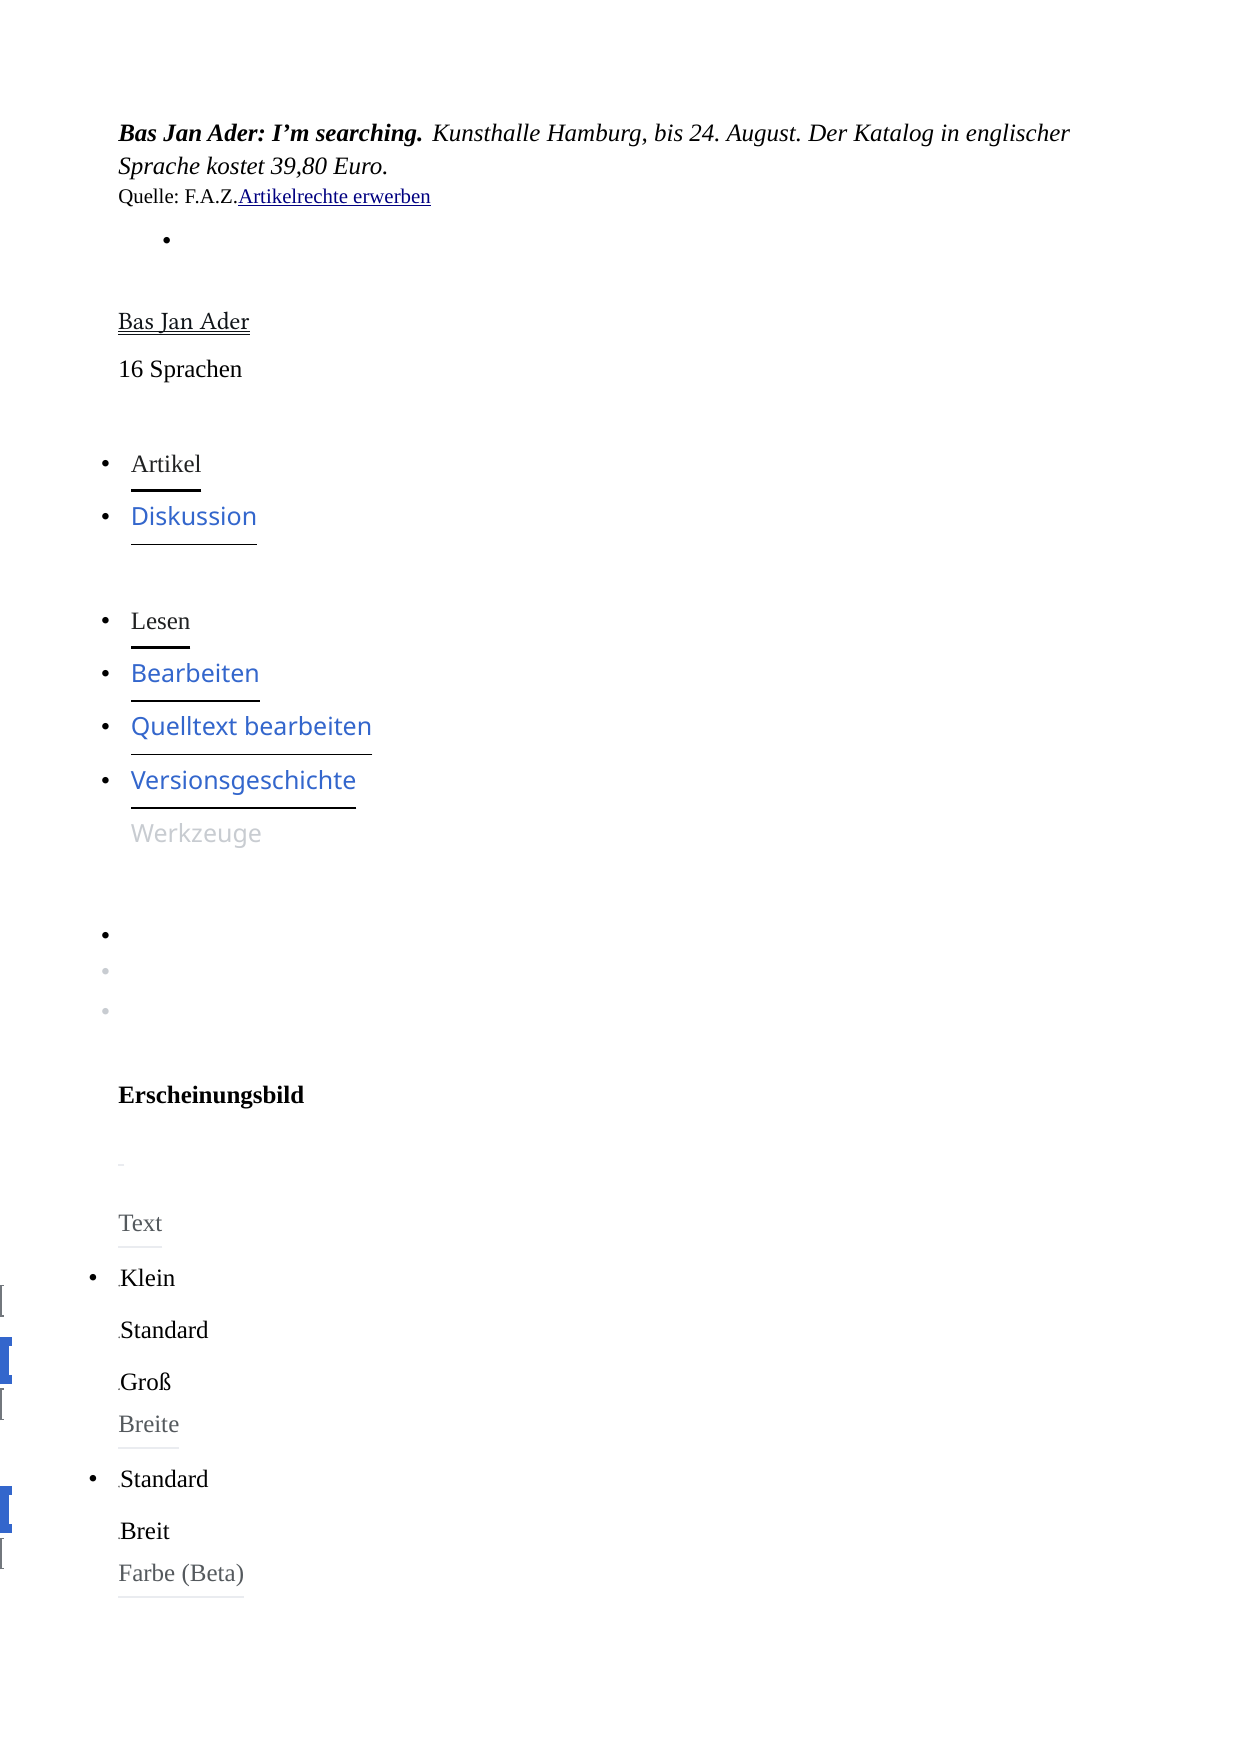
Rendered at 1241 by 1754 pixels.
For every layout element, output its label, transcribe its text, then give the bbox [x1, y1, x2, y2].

text Bas Jan Ader: I’m searching. Kunsthalle Hamburg, bis 24. August. Der Katalog in englischer Sprache kostet 39,80 Euro. [118, 118, 1122, 180]
list Klein [118, 1263, 1122, 1292]
list Standard [118, 1315, 1122, 1344]
text Erscheinungsbild [118, 1080, 1122, 1109]
text Bas Jan Ader [118, 274, 1122, 336]
list Versionsgeschichte [131, 762, 1109, 809]
text Text [118, 1208, 1122, 1248]
text Farbe (Beta) [118, 1558, 1122, 1598]
list Diskussion [131, 499, 1109, 545]
list Artikel [131, 449, 1109, 492]
list Groß [118, 1367, 1122, 1395]
text 16 Sprachen [118, 354, 1113, 383]
list Breit [118, 1516, 1122, 1544]
text Werkzeuge [131, 816, 1109, 850]
text Quelle: F.A.Z.Artikelrechte erwerben [118, 184, 1122, 208]
list Bearbeiten [131, 655, 1109, 702]
list Quelltext bearbeiten [131, 709, 1109, 755]
list Lesen [131, 606, 1109, 649]
list Standard [118, 1464, 1122, 1493]
text Breite [118, 1409, 1122, 1449]
